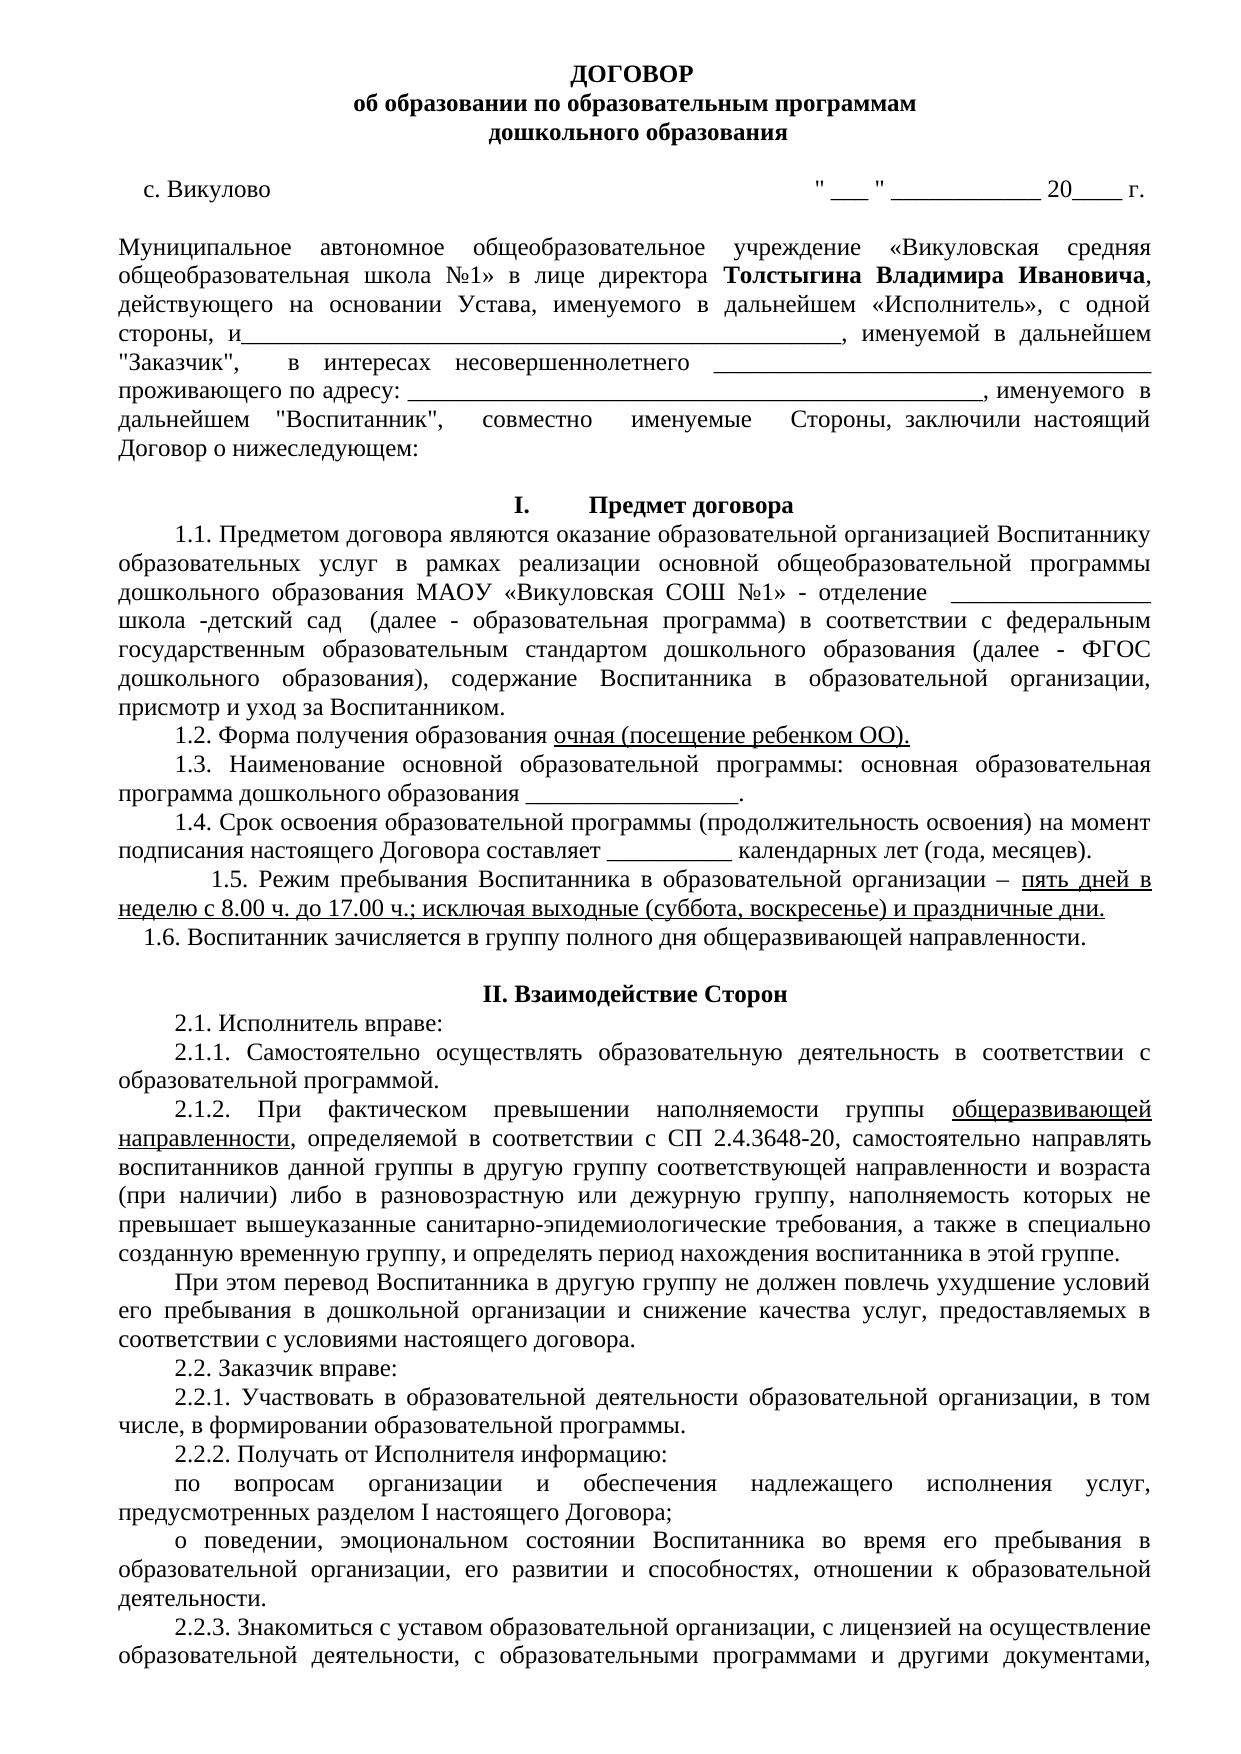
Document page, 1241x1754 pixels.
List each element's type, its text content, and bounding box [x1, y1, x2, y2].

text ДОГОВОР [118, 59, 1152, 88]
text 2.1.2. При фактическом превышении наполняемости группы общеразвивающей направленности, определяемой в соответствии с СП 2.4.3648-20, самостоятельно направлять воспитанников данной группы в другую группу соответствующей направленности и возраста (при наличии) либо в разновозрастную или дежурную группу, наполняемость которых не превышает вышеуказанные санитарно-эпидемиологические требования, а также в специально созданную временную группу, и определять период нахождения воспитанника в этой группе. [118, 1094, 1152, 1267]
text 1.6. Воспитанник зачисляется в группу полного дня общеразвивающей направленности. [118, 922, 1152, 950]
text о поведении, эмоциональном состоянии Воспитанника во время его пребывания в образовательной организации, его развитии и способностях, отношении к образовательной деятельности. [118, 1525, 1152, 1612]
text 1.1. Предметом договора являются оказание образовательной организацией Воспитаннику образовательных услуг в рамках реализации основной общеобразовательной программы дошкольного образования МАОУ «Викуловская СОШ №1» - отделение ________________ школа -детский сад (далее - образовательная программа) в соответствии с федеральным государственным образовательным стандартом дошкольного образования (далее - ФГОС дошкольного образования), содержание Воспитанника в образовательной организации, присмотр и уход за Воспитанником. [118, 519, 1152, 720]
text 2.1.1. Самостоятельно осуществлять образовательную деятельность в соответствии с образовательной программой. [118, 1037, 1152, 1094]
text 2.1. Исполнитель вправе: [118, 1008, 1152, 1037]
text 1.3. Наименование основной образовательной программы: основная образовательная программа дошкольного образования _________________. [118, 749, 1152, 807]
subtitle II. Взаимодействие Сторон [118, 979, 1152, 1008]
text Муниципальное автономное общеобразовательное учреждение «Викуловская средняя общеобразовательная школа №1» в лице директора Толстыгина Владимира Ивановича, действующего на основании Устава, именуемого в дальнейшем «Исполнитель», с одной стороны, и________________________________________________, именуемой в дальнейшем "Заказчик", в интересах несовершеннолетнего ___________________________________ проживающего по адресу: ______________________________________________, именуемого в дальнейшем "Воспитанник", совместно именуемые Стороны, заключили настоящий Договор о нижеследующем: [118, 232, 1152, 462]
subtitle дошкольного образования [118, 117, 1152, 145]
text 2.2.2. Получать от Исполнителя информацию: [118, 1439, 1152, 1468]
list Предмет договора [156, 490, 1152, 519]
text с. Викулово " ___ " ____________ 20____ г. [118, 174, 1152, 203]
text 1.2. Форма получения образования очная (посещение ребенком ОО). [118, 720, 1152, 749]
text 1.5. Режим пребывания Воспитанника в образовательной организации – пять дней в неделю с 8.00 ч. до 17.00 ч.; исключая выходные (суббота, воскресенье) и праздничные дни. [118, 864, 1152, 922]
text по вопросам организации и обеспечения надлежащего исполнения услуг, предусмотренных разделом I настоящего Договора; [118, 1468, 1152, 1525]
text 2.2. Заказчик вправе: [118, 1353, 1152, 1382]
subtitle об образовании по образовательным программам [118, 88, 1152, 117]
text При этом перевод Воспитанника в другую группу не должен повлечь ухудшение условий его пребывания в дошкольной организации и снижение качества услуг, предоставляемых в соответствии с условиями настоящего договора. [118, 1267, 1152, 1353]
text 2.2.1. Участвовать в образовательной деятельности образовательной организации, в том числе, в формировании образовательной программы. [118, 1382, 1152, 1439]
text 2.2.3. Знакомиться с уставом образовательной организации, с лицензией на осуществление образовательной деятельности, с образовательными программами и другими документами, [118, 1612, 1152, 1669]
text 1.4. Срок освоения образовательной программы (продолжительность освоения) на момент подписания настоящего Договора составляет __________ календарных лет (года, месяцев). [118, 807, 1152, 864]
